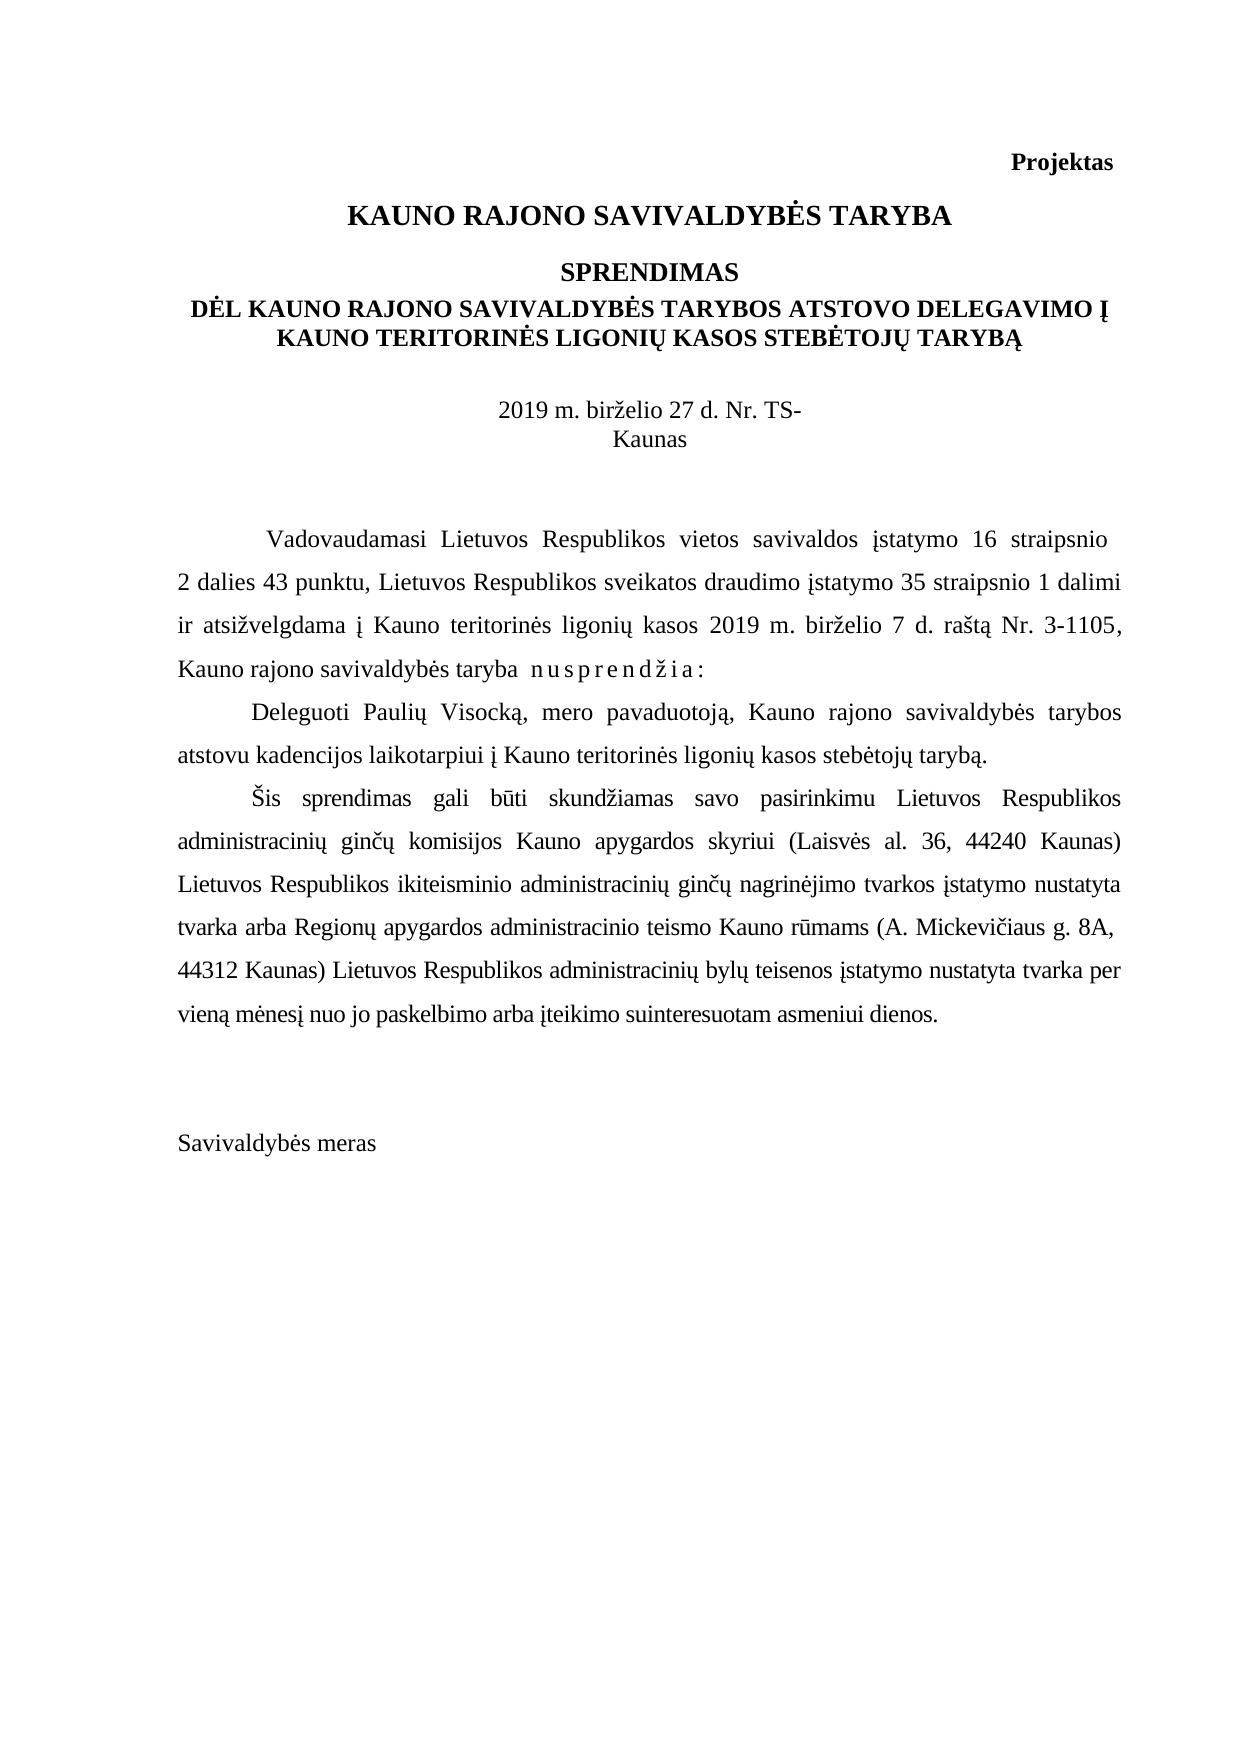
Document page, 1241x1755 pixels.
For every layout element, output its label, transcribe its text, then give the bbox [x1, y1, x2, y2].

text Vadovaudamasi Lietuvos Respublikos vietos savivaldos įstatymo 16 straipsnio 2 dalies 43 punktu, Lietuvos Respublikos sveikatos draudimo įstatymo 35 straipsnio 1 dalimi ir atsižvelgdama į Kauno teritorinės ligonių kasos 2019 m. birželio 7 d. raštą Nr. 3-1105, Kauno rajono savivaldybės taryba nusprendžia: [177, 524, 1122, 682]
text Savivaldybės meras [177, 1128, 1122, 1157]
text KAUNO RAJONO SAVIVALDYBĖS TARYBA [177, 198, 1122, 232]
text DĖL KAUNO RAJONO SAVIVALDYBĖS TARYBOS ATSTOVO DELEGAVIMO Į KAUNO TERITORINĖS LIGONIŲ KASOS STEBĖTOJŲ TARYBĄ [177, 294, 1122, 352]
text Kaunas [177, 424, 1122, 452]
text Projektas [1002, 147, 1122, 176]
text 2019 m. birželio 27 d. Nr. TS- [177, 395, 1122, 424]
text Šis sprendimas gali būti skundžiamas savo pasirinkimu Lietuvos Respublikos administracinių ginčų komisijos Kauno apygardos skyriui (Laisvės al. 36, 44240 Kaunas) Lietuvos Respublikos ikiteisminio administracinių ginčų nagrinėjimo tvarkos įstatymo nustatyta tvarka arba Regionų apygardos administracinio teismo Kauno rūmams (A. Mickevičiaus g. 8A, 44312 Kaunas) Lietuvos Respublikos administracinių bylų teisenos įstatymo nustatyta tvarka per vieną mėnesį nuo jo paskelbimo arba įteikimo suinteresuotam asmeniui dienos. [177, 783, 1122, 1027]
text SPRENDIMAS [177, 256, 1122, 287]
text Deleguoti Paulių Visocką, mero pavaduotoją, Kauno rajono savivaldybės tarybos atstovu kadencijos laikotarpiui į Kauno teritorinės ligonių kasos stebėtojų tarybą. [177, 697, 1122, 769]
